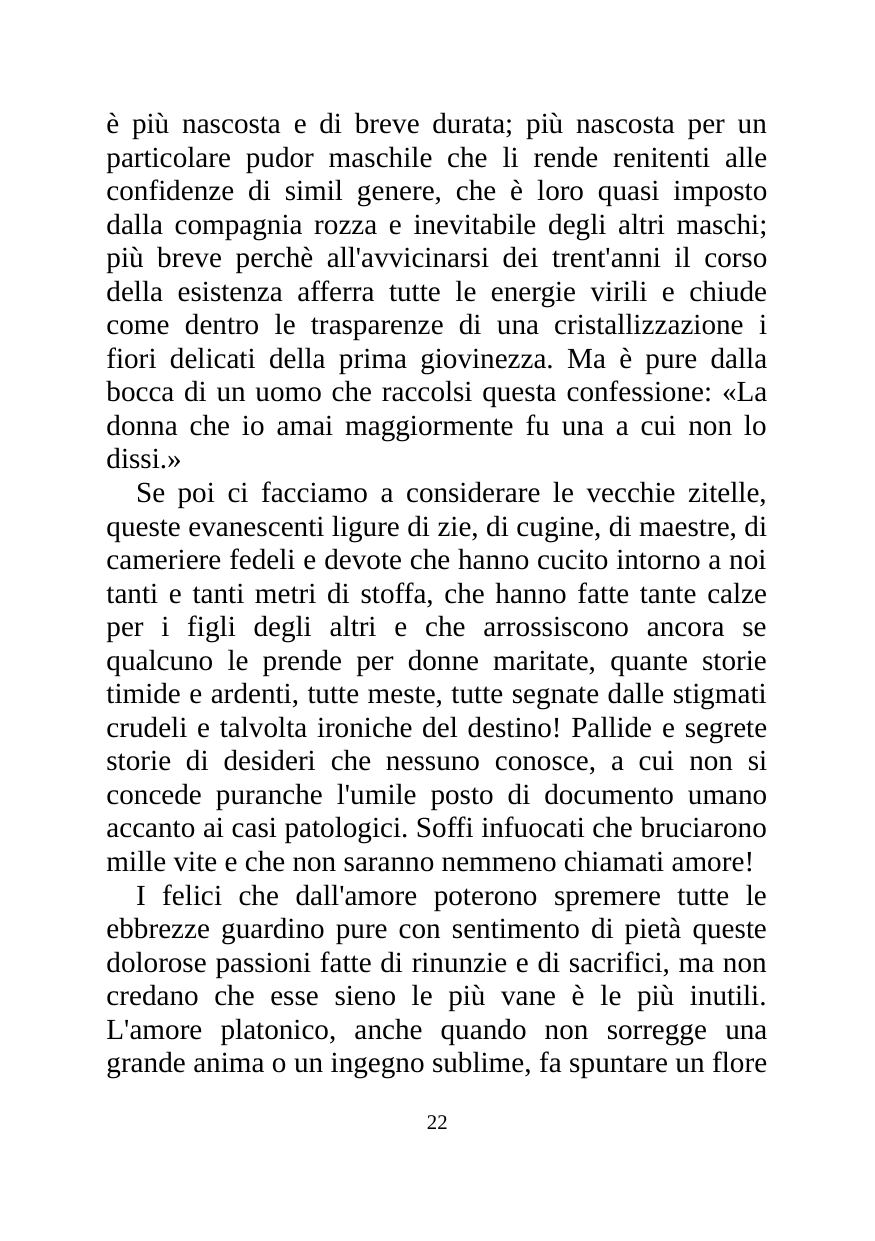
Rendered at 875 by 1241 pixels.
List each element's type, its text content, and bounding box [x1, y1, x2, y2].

text Se poi ci facciamo a considerare le vecchie zitelle, queste evanescenti ligure di zie, di cugine, di maestre, di cameriere fedeli e devote che hanno cucito intorno a noi tanti e tanti metri di stoffa, che hanno fatte tante calze per i figli degli altri e che arrossiscono ancora se qualcuno le prende per donne maritate, quante storie timide e ardenti, tutte meste, tutte segnate dalle stigmati crudeli e talvolta ironiche del destino! Pallide e segrete storie di desideri che nessuno conosce, a cui non si concede puranche l'umile posto di documento umano accanto ai casi patologici. Soffi infuocati che bruciarono mille vite e che non saranno nemmeno chiamati amore! [106, 475, 768, 878]
text è più nascosta e di breve durata; più nascosta per un particolare pudor maschile che li rende renitenti alle confidenze di simil genere, che è loro quasi imposto dalla compagnia rozza e inevitabile degli altri maschi; più breve perchè all'avvicinarsi dei trent'anni il corso della esistenza afferra tutte le energie virili e chiude come dentro le trasparenze di una cristallizzazione i fiori delicati della prima giovinezza. Ma è pure dalla bocca di un uomo che raccolsi questa confessione: «La donna che io amai maggiormente fu una a cui non lo dissi.» [106, 106, 768, 475]
text I felici che dall'amore poterono spremere tutte le ebbrezze guardino pure con sentimento di pietà queste dolorose passioni fatte di rinunzie e di sacrifici, ma non credano che esse sieno le più vane è le più inutili. L'amore platonico, anche quando non sorregge una grande anima o un ingegno sublime, fa spuntare un flore [106, 878, 768, 1079]
